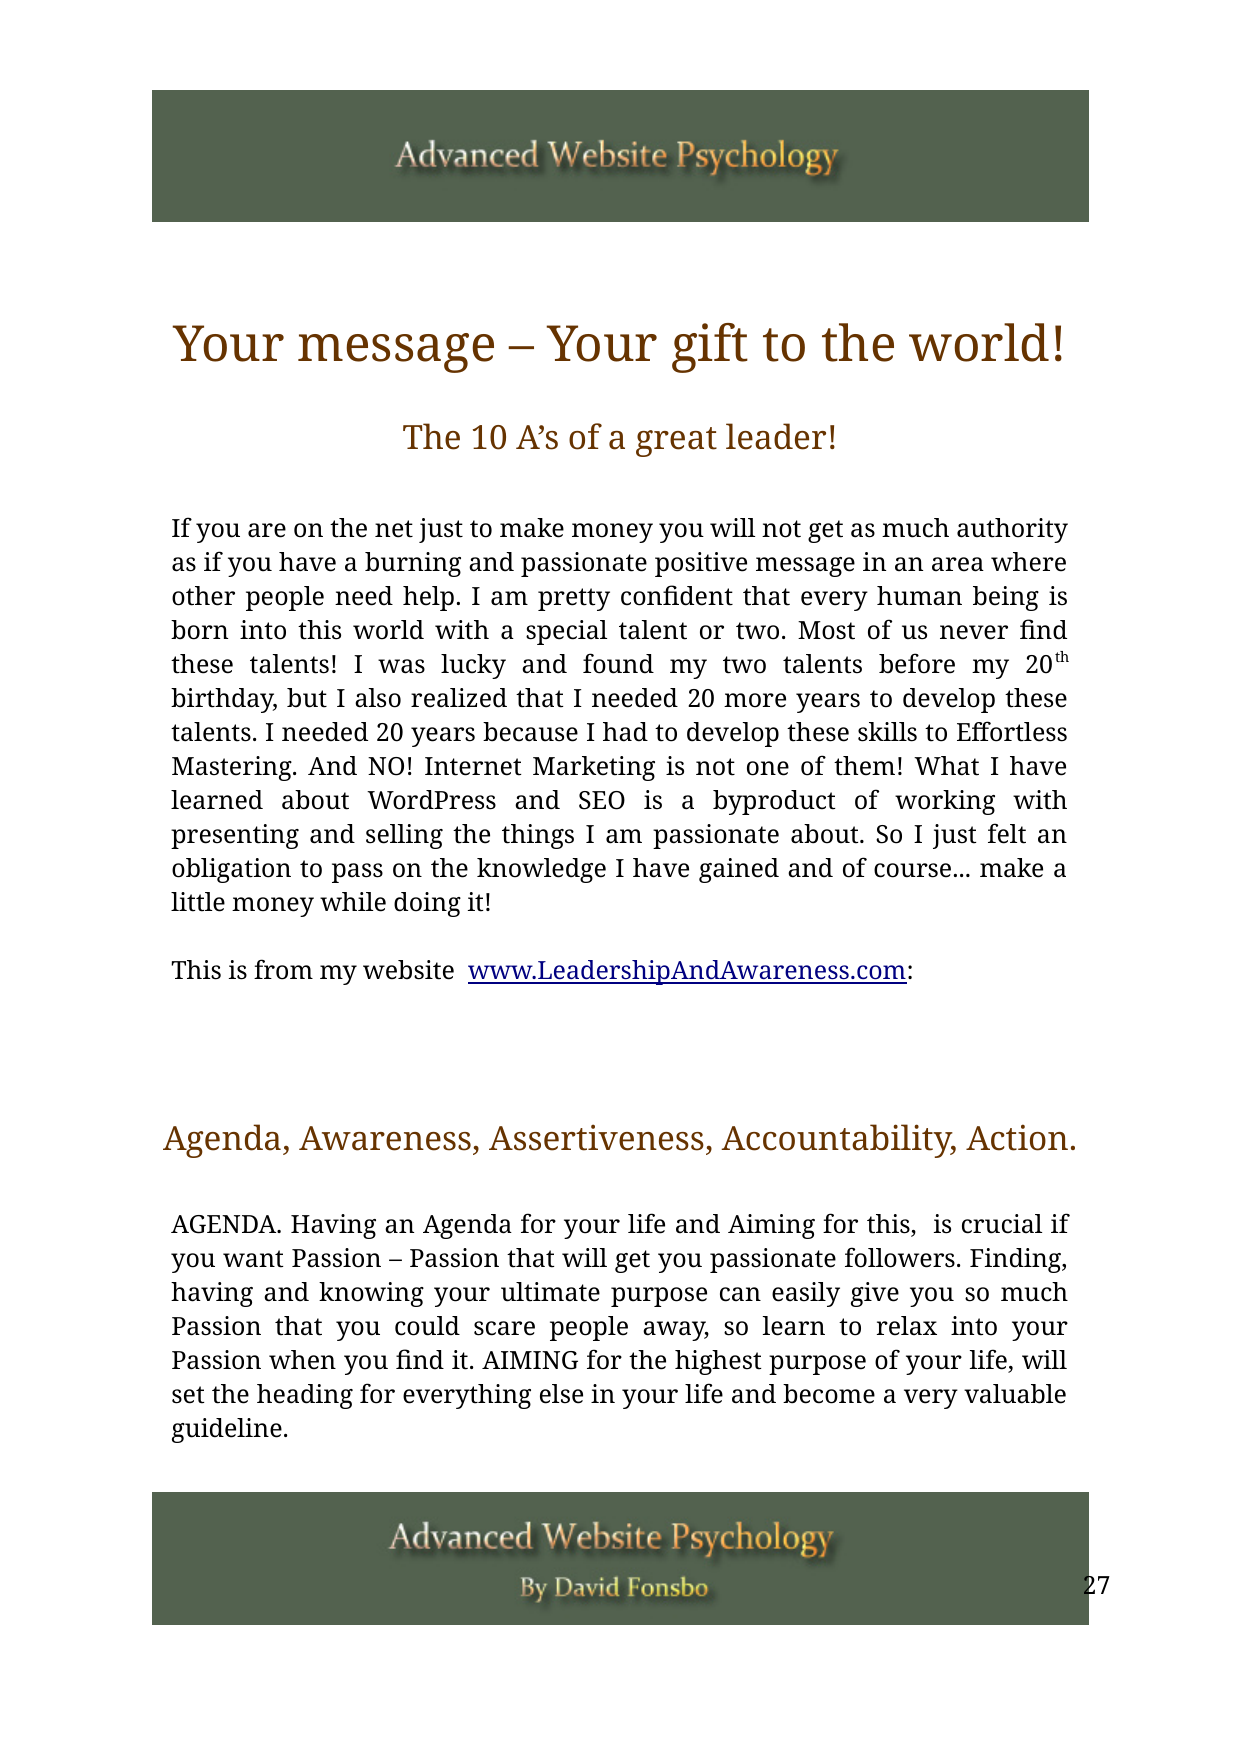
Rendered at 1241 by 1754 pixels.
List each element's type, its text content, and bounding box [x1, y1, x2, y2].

subtitle Agenda, Awareness, Assertiveness, Accountability, Action. [130, 1114, 1110, 1160]
picture [220, 90, 1021, 222]
picture [220, 1492, 1021, 1625]
subtitle Your message – Your gift to the world! [130, 308, 1110, 376]
text If you are on the net just to make money you will not get as much authority as if you have a burning and passionate positive message in an area where other people need help. I am pretty confident that every human being is born into this world with a special talent or two. Most of us never find these talents! I was lucky and found my two talents before my 20th birthday, but I also realized that I needed 20 more years to develop these talents. I needed 20 years because I had to develop these skills to Effortless Mastering. And NO! Internet Marketing is not one of them! What I have learned about WordPress and SEO is a byproduct of working with presenting and selling the things I am passionate about. So I just felt an obligation to pass on the knowledge I have gained and of course... make a little money while doing it! [171, 510, 1069, 919]
subtitle The 10 A’s of a great leader! [130, 413, 1110, 459]
text AGENDA. Having an Agenda for your life and Aiming for this, is crucial if you want Passion – Passion that will get you passionate followers. Finding, having and knowing your ultimate purpose can easily give you so much Passion that you could scare people away, so learn to relax into your Passion when you find it. AIMING for the highest purpose of your life, will set the heading for everything else in your life and become a very valuable guideline. [171, 1206, 1069, 1445]
text This is from my website www.LeadershipAndAwareness.com: [171, 953, 1069, 987]
